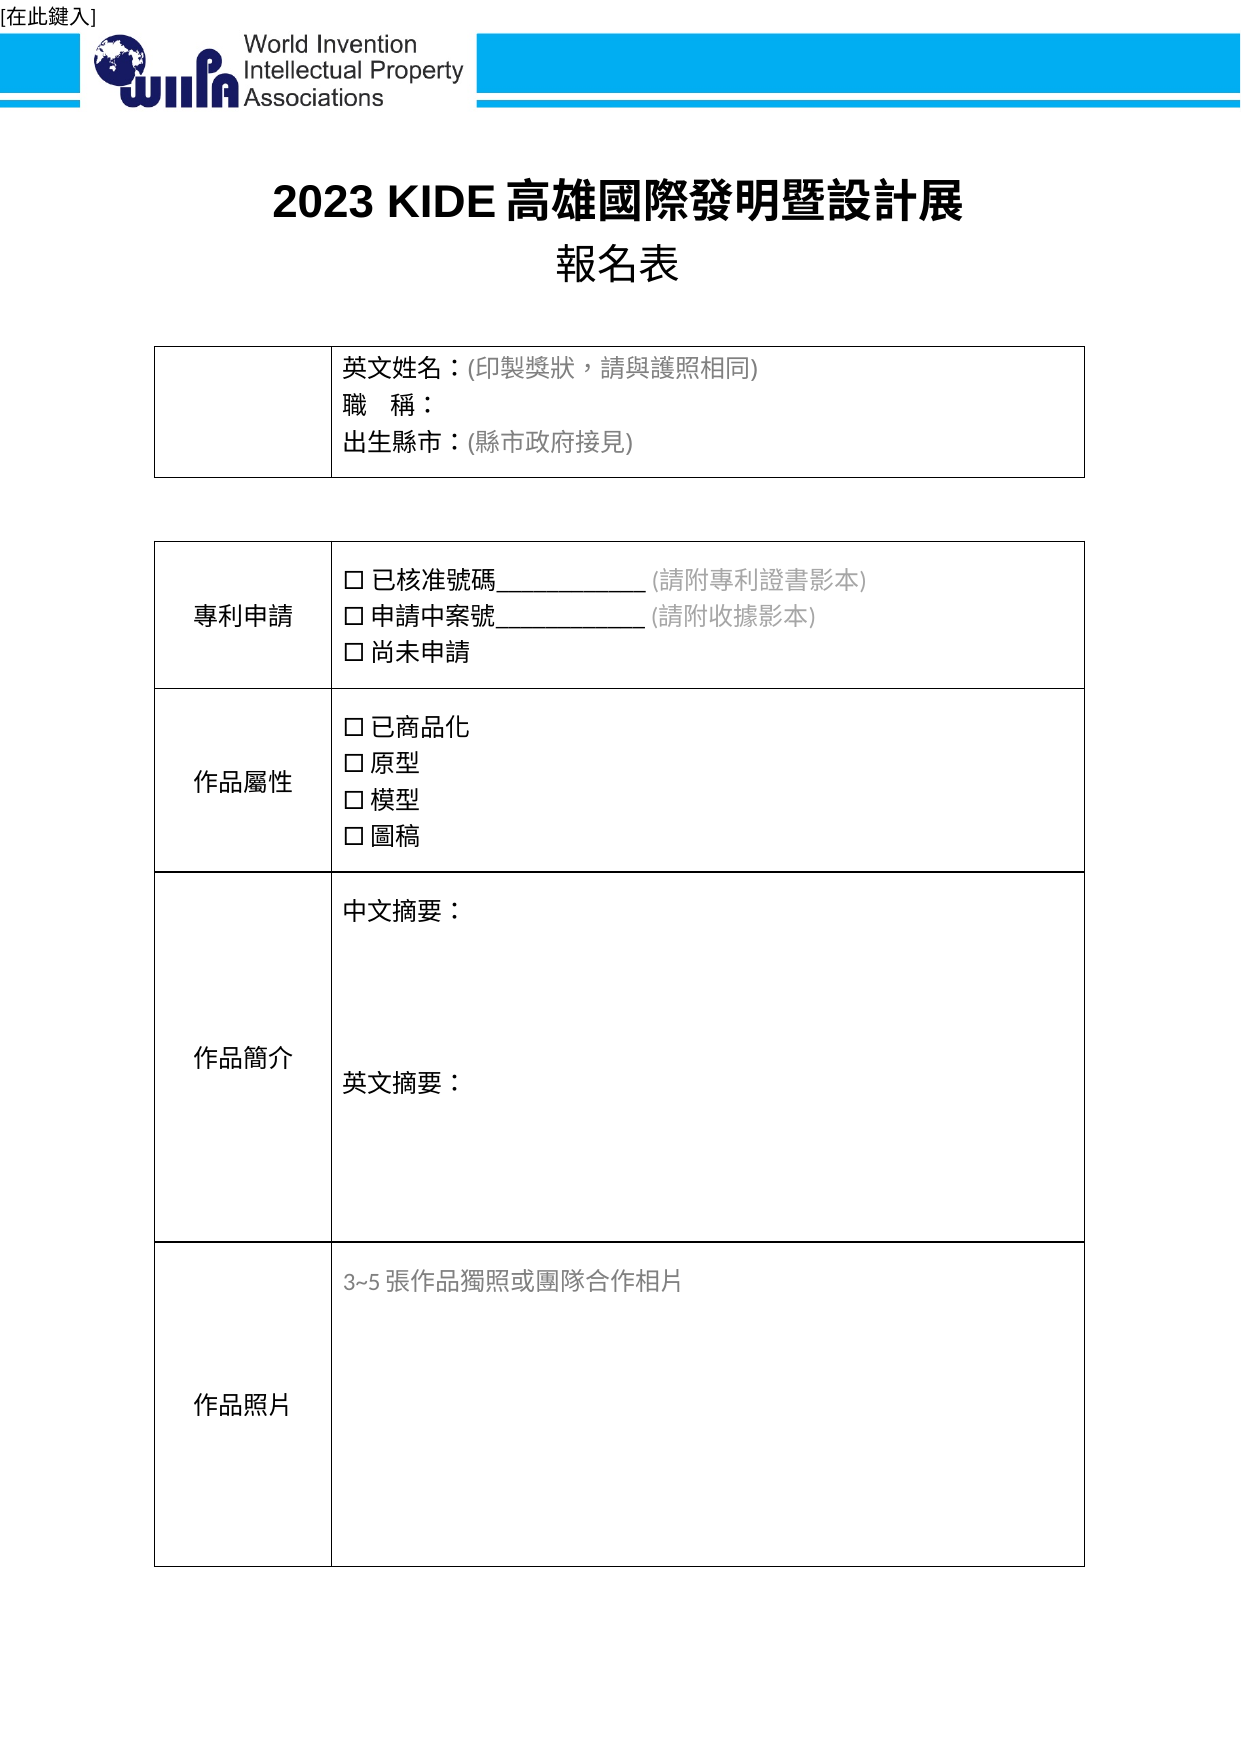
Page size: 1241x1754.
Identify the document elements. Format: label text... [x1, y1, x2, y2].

table_header  已核准號碼____________ (請附專利證書影本)  申請中案號____________ (請附收據影本)  尚未申請 [332, 542, 1084, 688]
table_header 專利申請 [155, 542, 331, 688]
table_cell 作品屬性 [155, 689, 331, 871]
table_cell 中文摘要： 英文摘要： [332, 873, 1084, 1241]
table_cell 英文姓名：(印製獎狀，請與護照相同) 職 稱： 出生縣市：(縣市政府接見) [332, 347, 1084, 477]
table_cell 作品簡介 [155, 873, 331, 1241]
table_cell [155, 347, 331, 477]
table_cell 作品照片 [155, 1243, 331, 1566]
table_cell  已商品化  原型  模型  圖稿 [332, 689, 1084, 871]
table_cell 3~5張作品獨照或團隊合作相片 [332, 1243, 1084, 1566]
